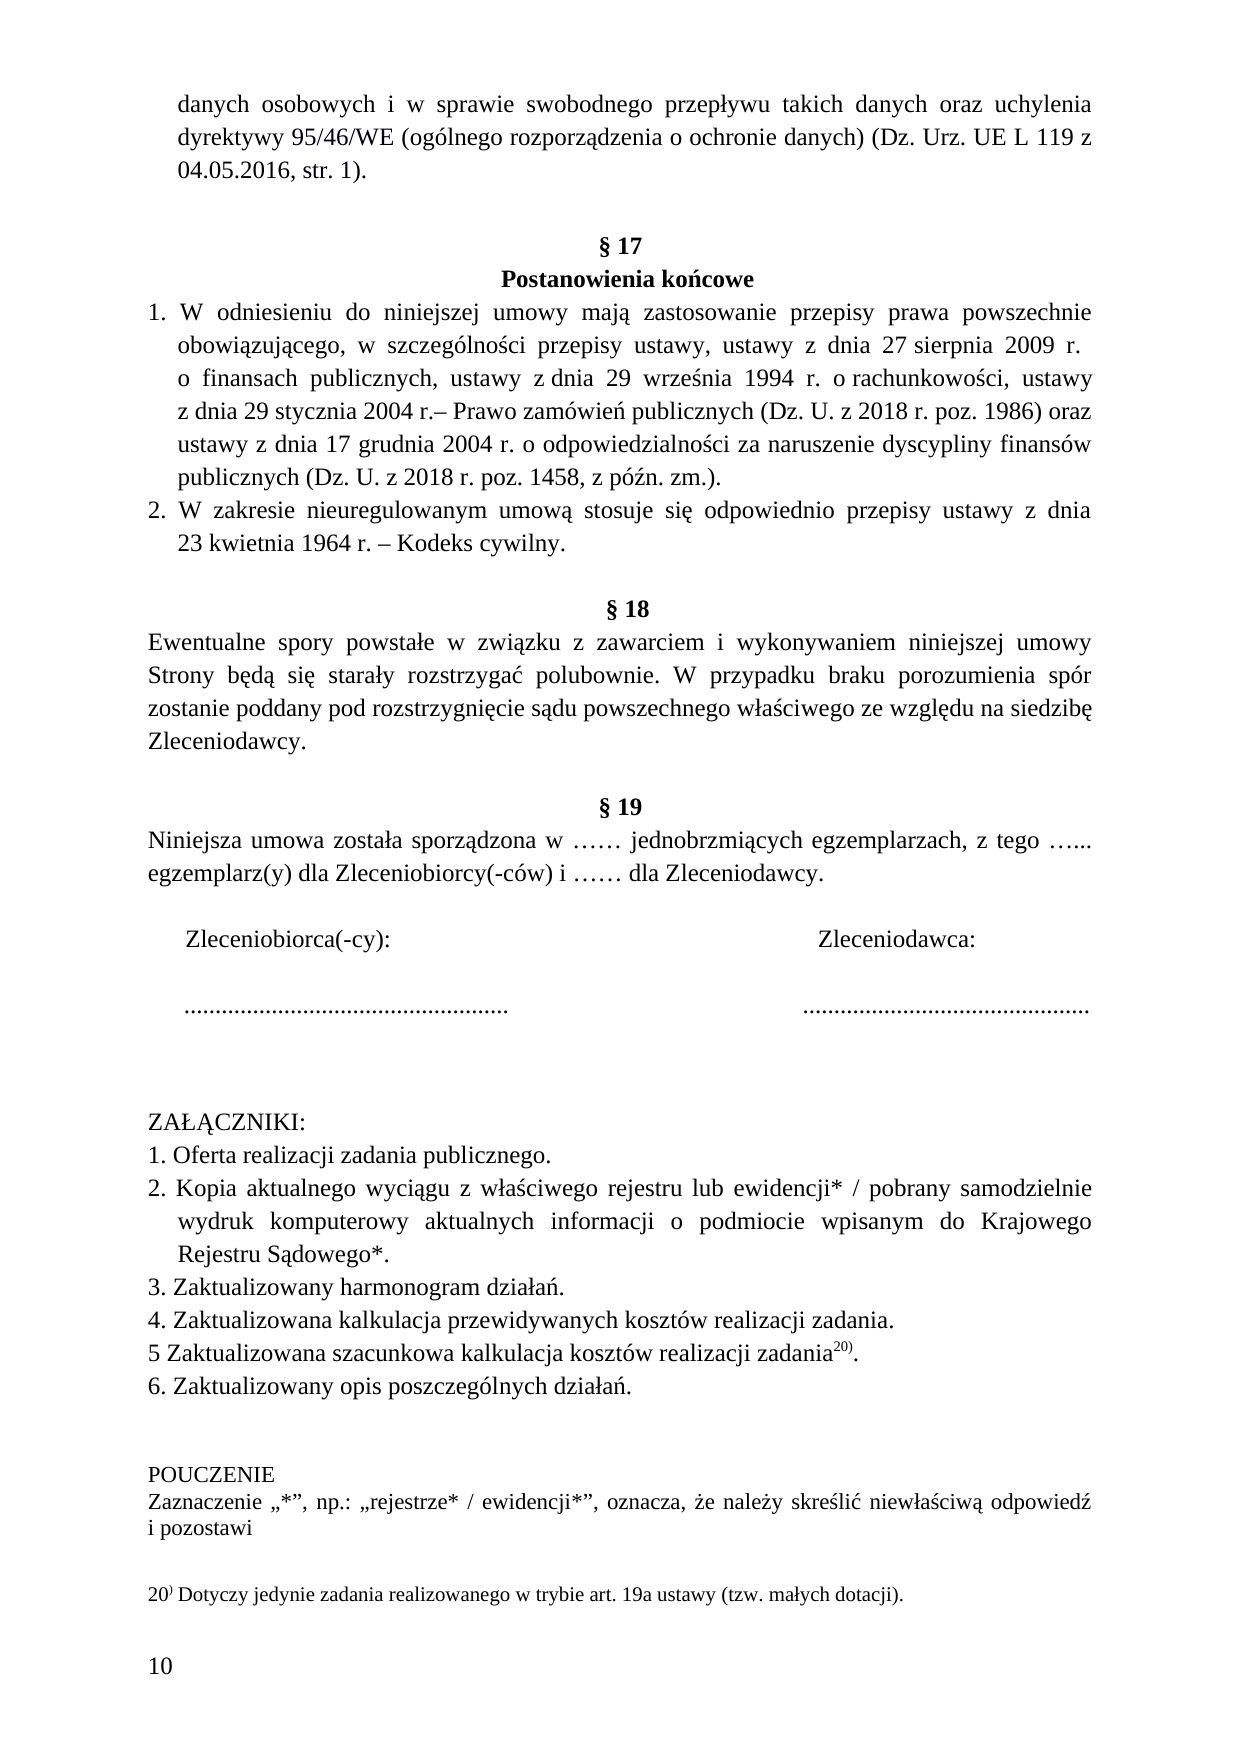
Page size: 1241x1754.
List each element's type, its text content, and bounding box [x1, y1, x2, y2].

text 3. Zaktualizowany harmonogram działań. [148, 1272, 1093, 1301]
text Zleceniobiorca(-cy): Zleceniodawca: [185, 924, 1093, 953]
text ) Dotyczy jedynie zadania realizowanego w trybie art. 19a ustawy (tzw. małych dotacji). [148, 1582, 1093, 1606]
text 2. W zakresie nieuregulowanym umową stosuje się odpowiednio przepisy ustawy z dnia 23 kwietnia 1964 r. – Kodeks cywilny. [148, 495, 1093, 557]
text § 19 [148, 792, 1093, 821]
text 4. Zaktualizowana kalkulacja przewidywanych kosztów realizacji zadania. [148, 1305, 1093, 1333]
text Zaznaczenie „*”, np.: „rejestrze* / ewidencji*”, oznacza, że należy skreślić niewłaściwą odpowiedź i pozostawi [148, 1488, 1093, 1540]
text 1. Oferta realizacji zadania publicznego. [148, 1140, 1093, 1168]
text Postanowienia końcowe [162, 264, 1093, 293]
text 2. Kopia aktualnego wyciągu z właściwego rejestru lub ewidencji* / pobrany samodzielnie wydruk komputerowy aktualnych informacji o podmiocie wpisanym do Krajowego Rejestru Sądowego*. [148, 1173, 1093, 1267]
text 1. W odniesieniu do niniejszej umowy mają zastosowanie przepisy prawa powszechnie obowiązującego, w szczególności przepisy ustawy, ustawy z dnia 27 sierpnia 2009 r. o finansach publicznych, ustawy z dnia 29 września 1994 r. o rachunkowości, ustawy z dnia 29 stycznia 2004 r.– Prawo zamówień publicznych (Dz. U. z 2018 r. poz. 1986) oraz ustawy z dnia 17 grudnia 2004 r. o odpowiedzialności za naruszenie dyscypliny finansów publicznych (Dz. U. z 2018 r. poz. 1458, z późn. zm.). [148, 297, 1093, 491]
text danych osobowych i w sprawie swobodnego przepływu takich danych oraz uchylenia dyrektywy 95/46/WE (ogólnego rozporządzenia o ochronie danych) (Dz. Urz. UE L 119 z 04.05.2016, str. 1). [148, 89, 1093, 183]
text Ewentualne spory powstałe w związku z zawarciem i wykonywaniem niniejszej umowy Strony będą się starały rozstrzygać polubownie. W przypadku braku porozumienia spór zostanie poddany pod rozstrzygnięcie sądu powszechnego właściwego ze względu na siedzibę Zleceniodawcy. [148, 627, 1093, 755]
text 6. Zaktualizowany opis poszczególnych działań. [148, 1371, 1093, 1399]
text ZAŁĄCZNIKI: [148, 1107, 1093, 1135]
text Niniejsza umowa została sporządzona w …… jednobrzmiących egzemplarzach, z tego …... egzemplarz(y) dla Zleceniobiorcy(-ców) i …… dla Zleceniodawcy. [148, 826, 1093, 887]
text § 17 [148, 231, 1093, 260]
text § 18 [162, 594, 1093, 623]
text .................................................... .............................................. [177, 991, 1093, 1019]
text POUCZENIE [148, 1461, 1225, 1488]
text 5 Zaktualizowana szacunkowa kalkulacja kosztów realizacji zadania). [148, 1338, 1093, 1367]
